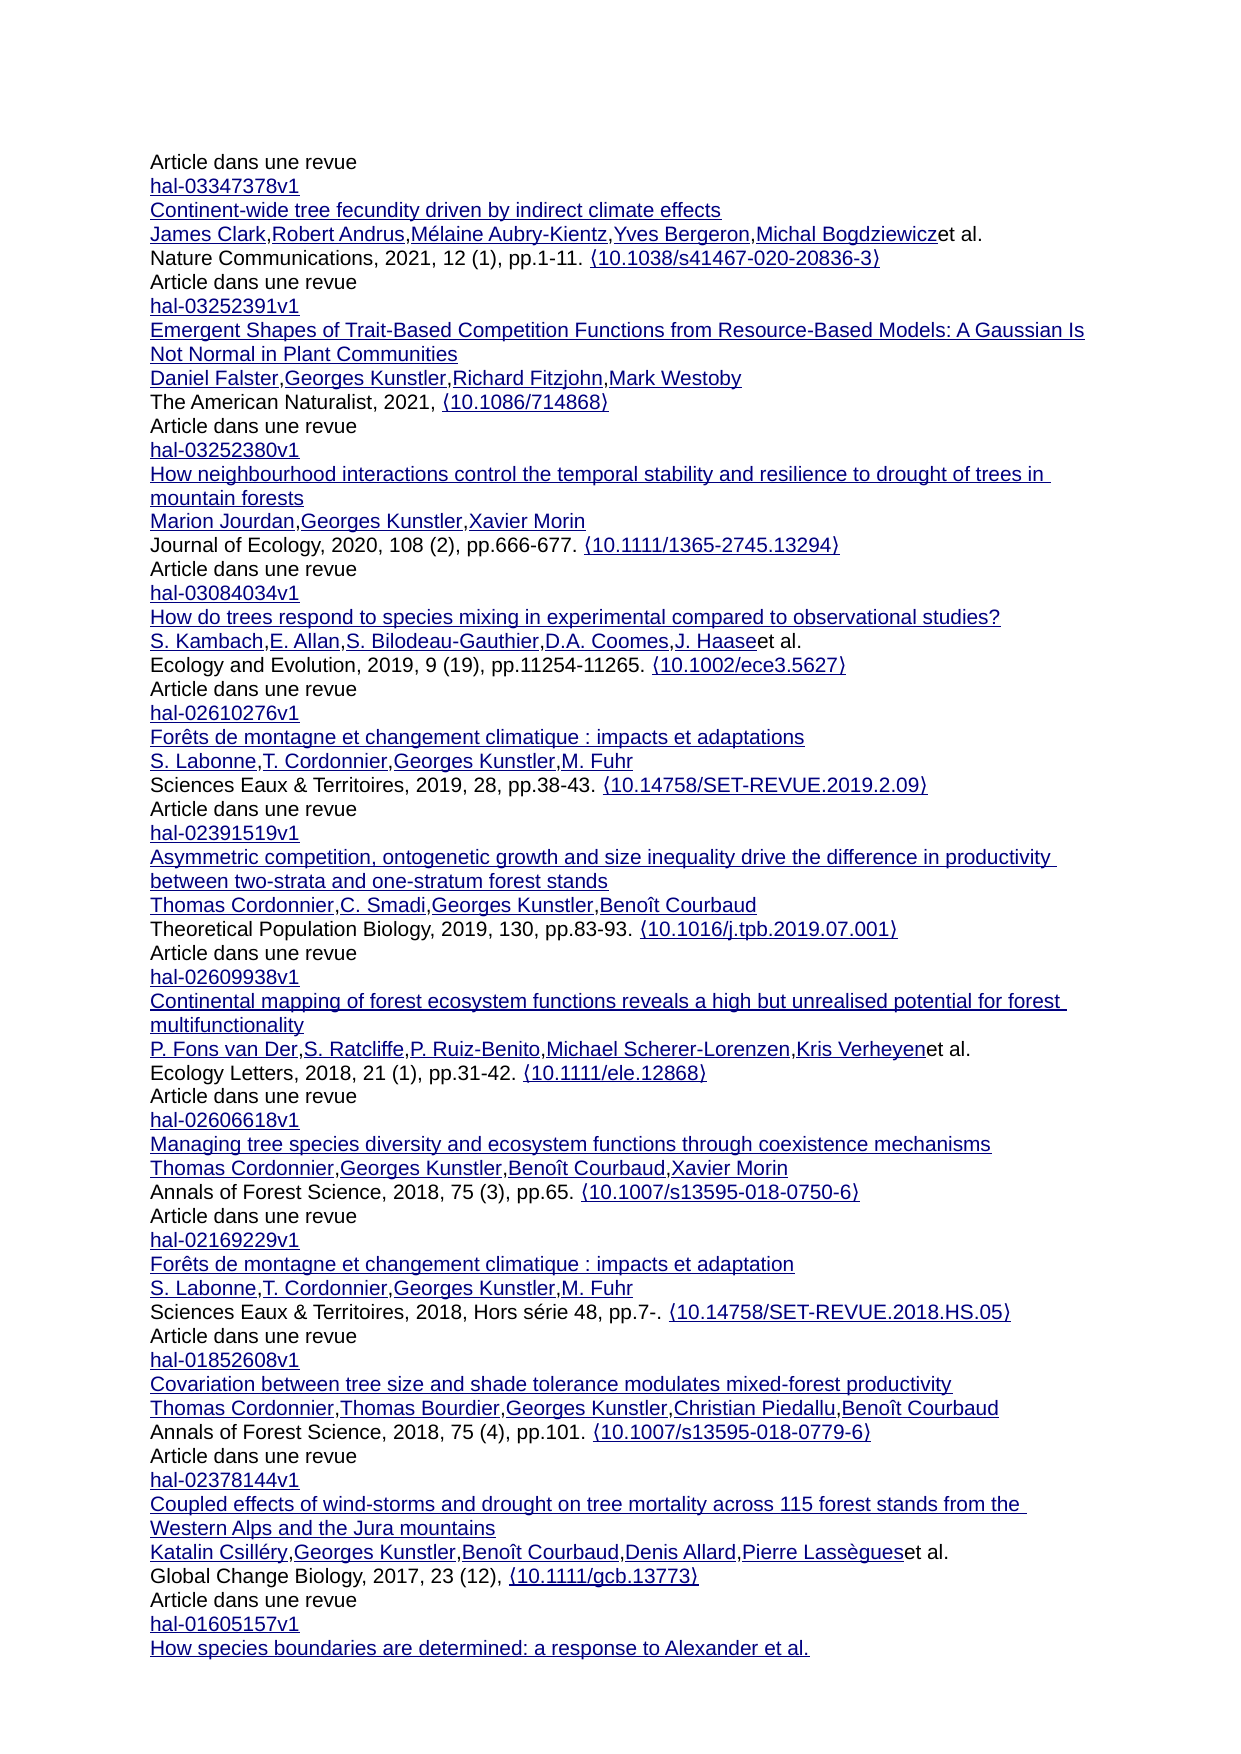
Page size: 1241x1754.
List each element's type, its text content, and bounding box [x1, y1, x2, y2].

table_cell Article dans une revue hal-03347378v1 [150, 150, 1090, 198]
table_cell Asymmetric competition, ontogenetic growth and size inequality drive the difference in productivity between two-strata and one-stratum forest stands Thomas Cordonnier,C. Smadi,Georges Kunstler,Benoît Courbaud Theoretical Population Biology, 2019, 130, pp.83-93. ⟨10.1016/j.tpb.2019.07.001⟩ Article dans une revue hal-02609938v1 [150, 845, 1090, 988]
table_cell Continent-wide tree fecundity driven by indirect climate effects James Clark,Robert Andrus,Mélaine Aubry-Kientz,Yves Bergeron,Michal Bogdziewiczet al. Nature Communications, 2021, 12 (1), pp.1-11. ⟨10.1038/s41467-020-20836-3⟩ Article dans une revue hal-03252391v1 [150, 198, 1090, 318]
table_cell Covariation between tree size and shade tolerance modulates mixed-forest productivity Thomas Cordonnier,Thomas Bourdier,Georges Kunstler,Christian Piedallu,Benoît Courbaud Annals of Forest Science, 2018, 75 (4), pp.101. ⟨10.1007/s13595-018-0779-6⟩ Article dans une revue hal-02378144v1 [150, 1372, 1090, 1492]
table_cell Continental mapping of forest ecosystem functions reveals a high but unrealised potential for forest multifunctionality P. Fons van Der,S. Ratcliffe,P. Ruiz-Benito,Michael Scherer-Lorenzen,Kris Verheyenet al. Ecology Letters, 2018, 21 (1), pp.31-42. ⟨10.1111/ele.12868⟩ Article dans une revue hal-02606618v1 [150, 989, 1090, 1132]
table_cell Forêts de montagne et changement climatique : impacts et adaptations S. Labonne,T. Cordonnier,Georges Kunstler,M. Fuhr Sciences Eaux & Territoires, 2019, 28, pp.38-43. ⟨10.14758/SET-REVUE.2019.2.09⟩ Article dans une revue hal-02391519v1 [150, 725, 1090, 845]
table_cell Managing tree species diversity and ecosystem functions through coexistence mechanisms Thomas Cordonnier,Georges Kunstler,Benoît Courbaud,Xavier Morin Annals of Forest Science, 2018, 75 (3), pp.65. ⟨10.1007/s13595-018-0750-6⟩ Article dans une revue hal-02169229v1 [150, 1132, 1090, 1252]
table_cell Emergent Shapes of Trait-Based Competition Functions from Resource-Based Models: A Gaussian Is Not Normal in Plant Communities Daniel Falster,Georges Kunstler,Richard Fitzjohn,Mark Westoby The American Naturalist, 2021, ⟨10.1086/714868⟩ Article dans une revue hal-03252380v1 [150, 318, 1090, 461]
table_cell Forêts de montagne et changement climatique : impacts et adaptation S. Labonne,T. Cordonnier,Georges Kunstler,M. Fuhr Sciences Eaux & Territoires, 2018, Hors série 48, pp.7-. ⟨10.14758/SET-REVUE.2018.HS.05⟩ Article dans une revue hal-01852608v1 [150, 1252, 1090, 1372]
table_cell How neighbourhood interactions control the temporal stability and resilience to drought of trees in mountain forests Marion Jourdan,Georges Kunstler,Xavier Morin Journal of Ecology, 2020, 108 (2), pp.666-677. ⟨10.1111/1365-2745.13294⟩ Article dans une revue hal-03084034v1 [150, 461, 1090, 605]
table_cell How species boundaries are determined: a response to Alexander et al. [150, 1635, 1090, 1659]
table_cell Coupled effects of wind-storms and drought on tree mortality across 115 forest stands from the Western Alps and the Jura mountains Katalin Csilléry,Georges Kunstler,Benoît Courbaud,Denis Allard,Pierre Lassègueset al. Global Change Biology, 2017, 23 (12), ⟨10.1111/gcb.13773⟩ Article dans une revue hal-01605157v1 [150, 1492, 1090, 1635]
table_cell How do trees respond to species mixing in experimental compared to observational studies? S. Kambach,E. Allan,S. Bilodeau-Gauthier,D.A. Coomes,J. Haaseet al. Ecology and Evolution, 2019, 9 (19), pp.11254-11265. ⟨10.1002/ece3.5627⟩ Article dans une revue hal-02610276v1 [150, 605, 1090, 725]
